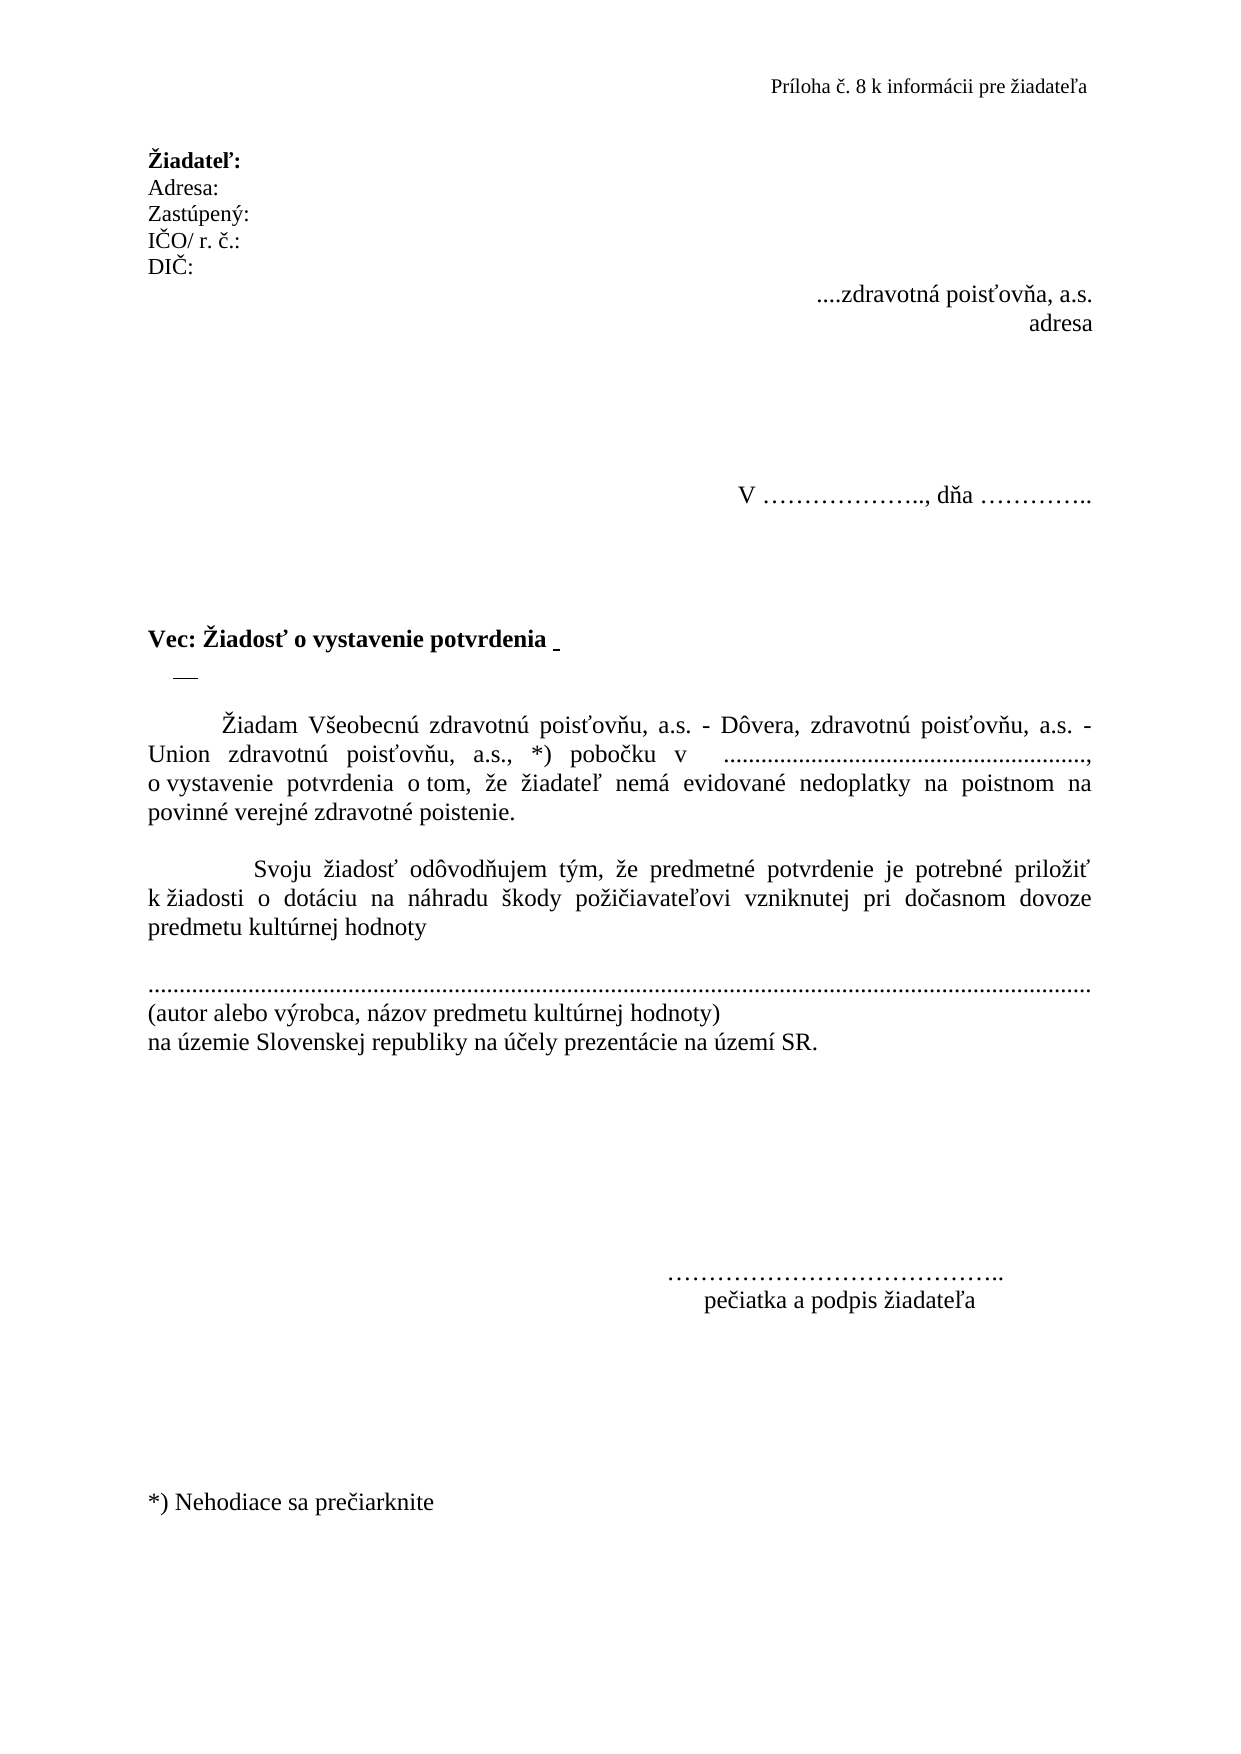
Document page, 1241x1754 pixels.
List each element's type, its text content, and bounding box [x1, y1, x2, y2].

text IČO/ r. č.: [148, 227, 1093, 253]
text Žiadateľ: [148, 148, 1093, 174]
text Zastúpený: [148, 200, 1093, 227]
text ....................................................................................................................................................... [148, 969, 1093, 998]
text ………………………………….. [148, 1257, 1093, 1286]
text Žiadam Všeobecnú zdravotnú poisťovňu, a.s. - Dôvera, zdravotnú poisťovňu, a.s. - Union zdravotnú poisťovňu, a.s., *) pobočku v .........................................................., o vystavenie potvrdenia o tom, že žiadateľ nemá evidované nedoplatky na poistnom na povinné verejné zdravotné poistenie. [148, 711, 1093, 826]
text ....zdravotná poisťovňa, a.s. [148, 279, 1093, 308]
text pečiatka a podpis žiadateľa [148, 1286, 1093, 1314]
text *) Nehodiace sa prečiarknite [148, 1487, 1093, 1516]
text V ……………….., dňa ………….. [664, 481, 1093, 509]
text Svoju žiadosť odôvodňujem tým, že predmetné potvrdenie je potrebné priložiť k žiadosti o dotáciu na náhradu škody požičiavateľovi vzniknutej pri dočasnom dovoze predmetu kultúrnej hodnoty [148, 854, 1093, 941]
text Adresa: [148, 174, 1093, 200]
text na územie Slovenskej republiky na účely prezentácie na území SR. [148, 1027, 1093, 1056]
text DIČ: [148, 253, 1093, 279]
text (autor alebo výrobca, názov predmetu kultúrnej hodnoty) [148, 998, 1093, 1027]
text Vec: Žiadosť o vystavenie potvrdenia [148, 624, 1093, 653]
text adresa [148, 308, 1093, 337]
